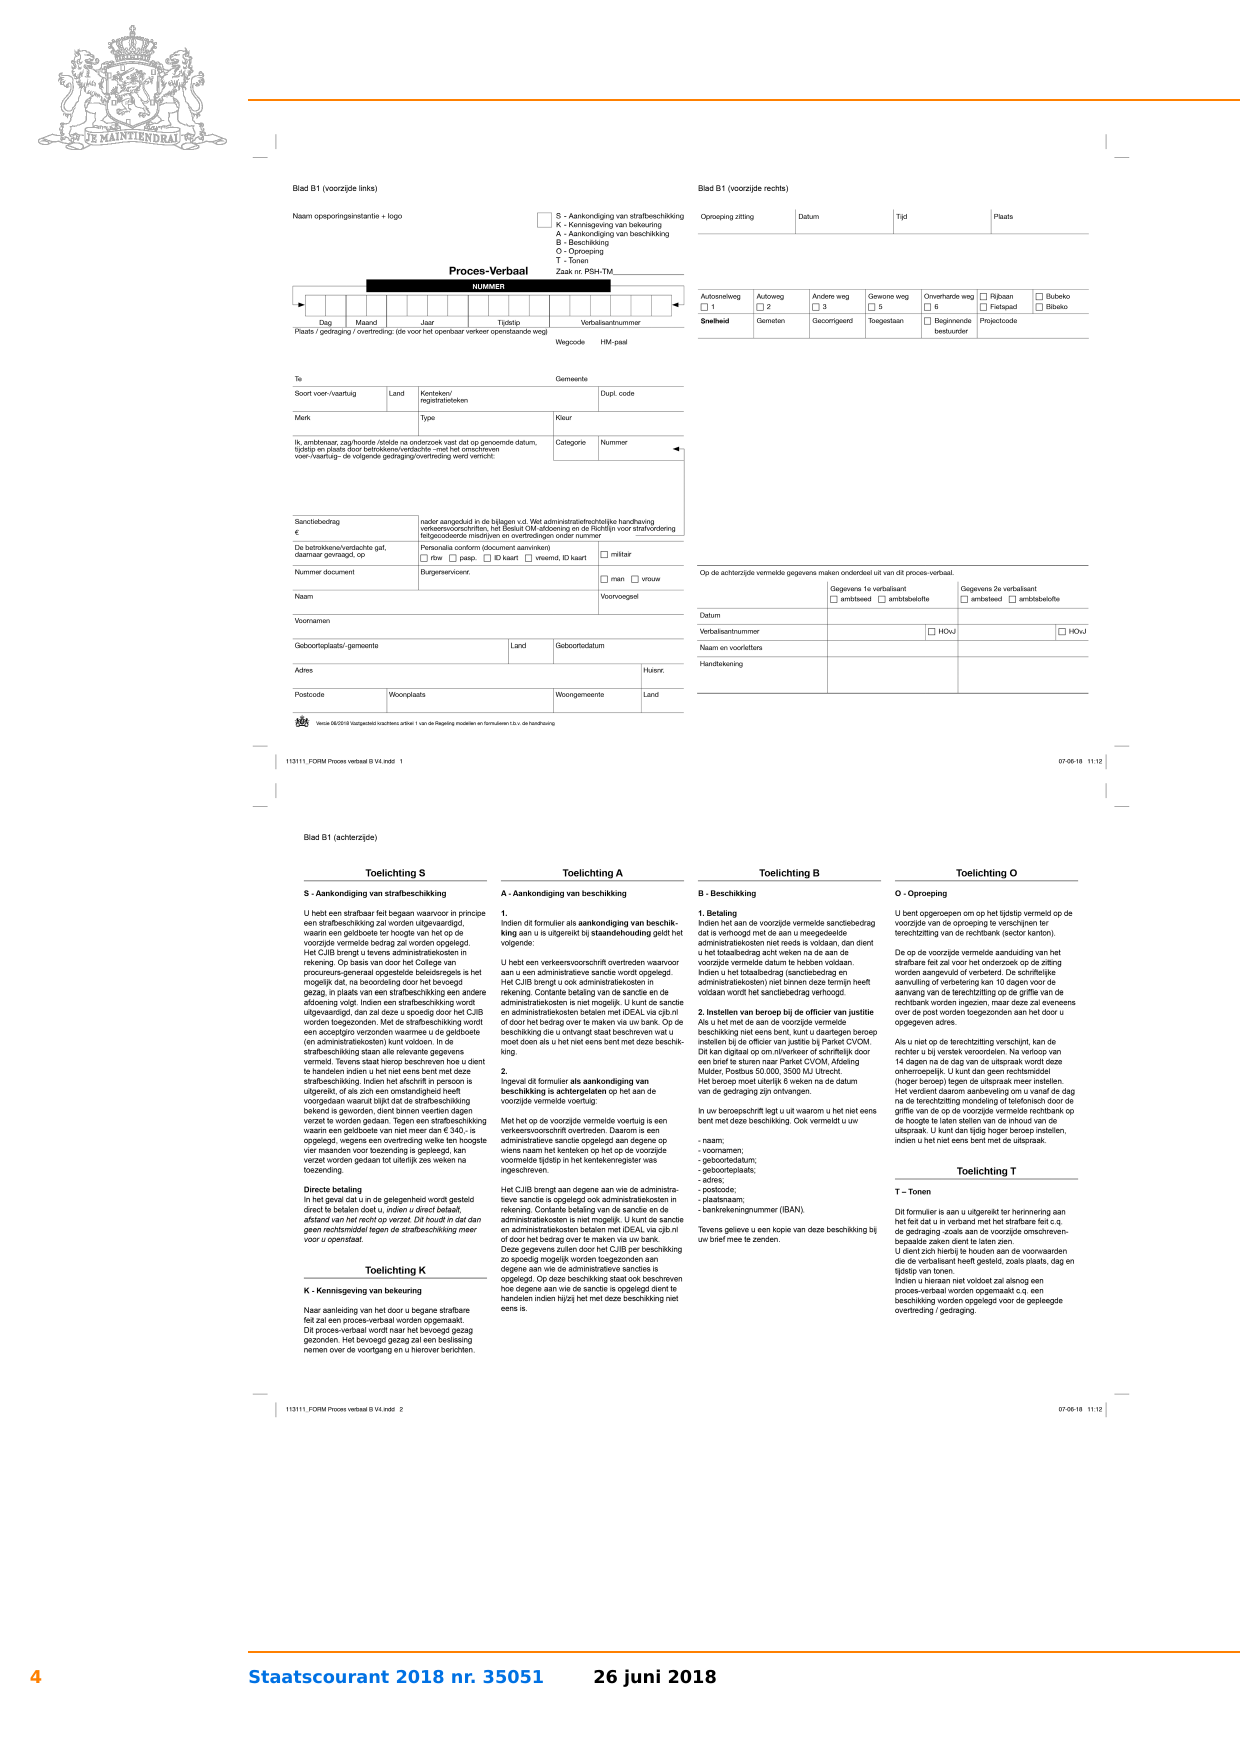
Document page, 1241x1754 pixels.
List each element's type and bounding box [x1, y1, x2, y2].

picture [248, 778, 1134, 1422]
picture [248, 130, 1134, 774]
picture [38, 25, 227, 150]
